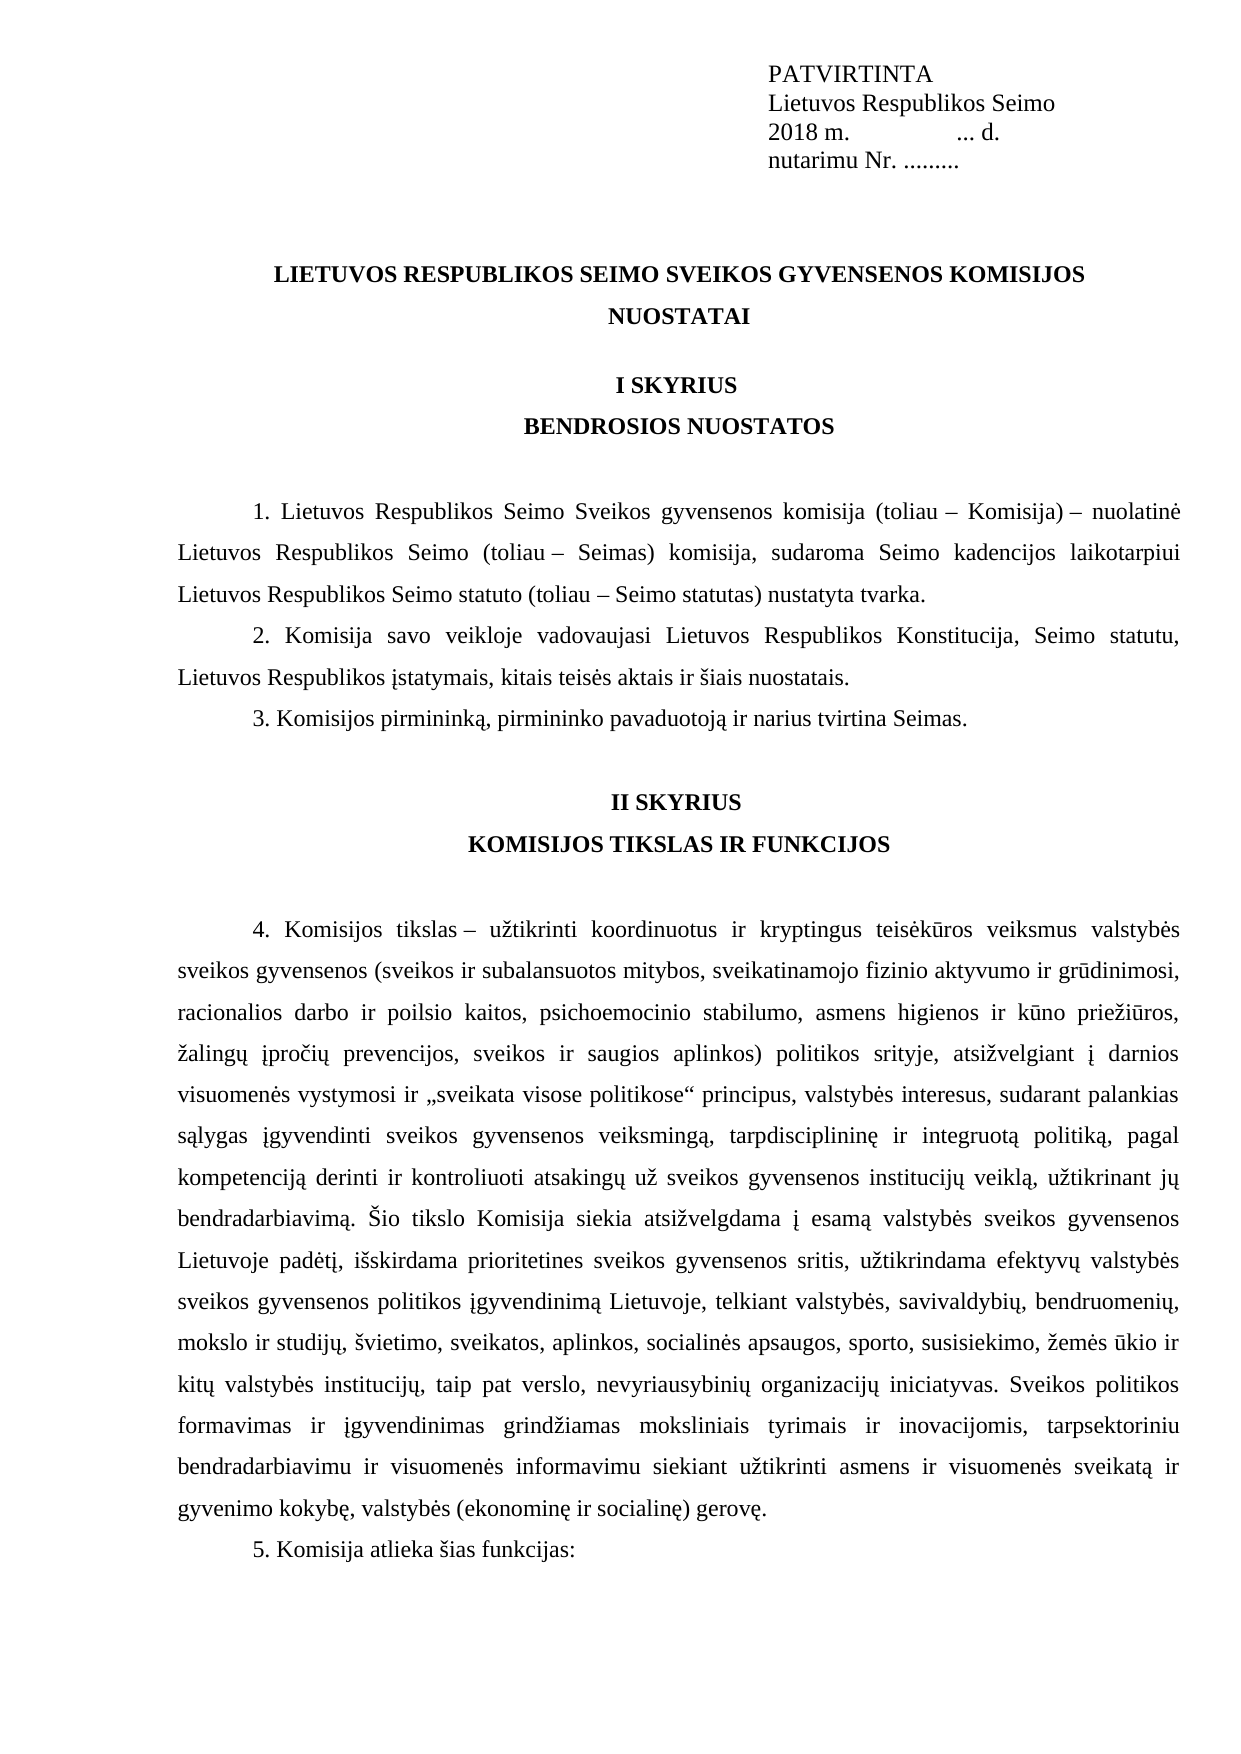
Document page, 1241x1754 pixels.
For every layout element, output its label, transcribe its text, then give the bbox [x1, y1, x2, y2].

text 4. Komisijos tikslas – užtikrinti koordinuotus ir kryptingus teisėkūros veiksmus valstybės sveikos gyvensenos (sveikos ir subalansuotos mitybos, sveikatinamojo fizinio aktyvumo ir grūdinimosi, racionalios darbo ir poilsio kaitos, psichoemocinio stabilumo, asmens higienos ir kūno priežiūros, žalingų įpročių prevencijos, sveikos ir saugios aplinkos) politikos srityje, atsižvelgiant į darnios visuomenės vystymosi ir „sveikata visose politikose“ principus, valstybės interesus, sudarant palankias sąlygas įgyvendinti sveikos gyvensenos veiksmingą, tarpdisciplininę ir integruotą politiką, pagal kompetenciją derinti ir kontroliuoti atsakingų už sveikos gyvensenos institucijų veiklą, užtikrinant jų bendradarbiavimą. Šio tikslo Komisija siekia atsižvelgdama į esamą valstybės sveikos gyvensenos Lietuvoje padėtį, išskirdama prioritetines sveikos gyvensenos sritis, užtikrindama efektyvų valstybės sveikos gyvensenos politikos įgyvendinimą Lietuvoje, telkiant valstybės, savivaldybių, bendruomenių, mokslo ir studijų, švietimo, sveikatos, aplinkos, socialinės apsaugos, sporto, susisiekimo, žemės ūkio ir kitų valstybės institucijų, taip pat verslo, nevyriausybinių organizacijų iniciatyvas. Sveikos politikos formavimas ir įgyvendinimas grindžiamas moksliniais tyrimais ir inovacijomis, tarpsektoriniu bendradarbiavimu ir visuomenės informavimu siekiant užtikrinti asmens ir visuomenės sveikatą ir gyvenimo kokybę, valstybės (ekonominę ir socialinę) gerovę. [177, 915, 1181, 1521]
text nutarimu Nr. ......... [768, 145, 1181, 174]
text NUOSTATAI [177, 302, 1181, 329]
text KOMISIJOS TIKSLAS IR FUNKCIJOS [177, 830, 1181, 900]
text 3. Komisijos pirmininką, pirmininko pavaduotoją ir narius tvirtina Seimas. [177, 704, 1181, 731]
text 2018 m. ... d. [768, 117, 1181, 145]
text 5. Komisija atlieka šias funkcijas: [177, 1535, 1181, 1563]
text LIETUVOS RESPUBLIKOS SEIMO SVEIKOS GYVENSENOS KOMISIJOS [177, 260, 1181, 288]
text Lietuvos Respublikos Seimo [768, 88, 1181, 117]
text II SKYRIUS [177, 788, 1181, 816]
text 1. Lietuvos Respublikos Seimo Sveikos gyvensenos komisija (toliau – Komisija) – nuolatinė Lietuvos Respublikos Seimo (toliau – Seimas) komisija, sudaroma Seimo kadencijos laikotarpiui Lietuvos Respublikos Seimo statuto (toliau – Seimo statutas) nustatyta tvarka. [177, 497, 1181, 607]
text PATVIRTINTA [768, 59, 1181, 88]
text BENDROSIOS NUOSTATOS [177, 412, 1181, 483]
text I SKYRIUS [177, 371, 1181, 398]
text 2. Komisija savo veikloje vadovaujasi Lietuvos Respublikos Konstitucija, Seimo statutu, Lietuvos Respublikos įstatymais, kitais teisės aktais ir šiais nuostatais. [177, 621, 1181, 690]
